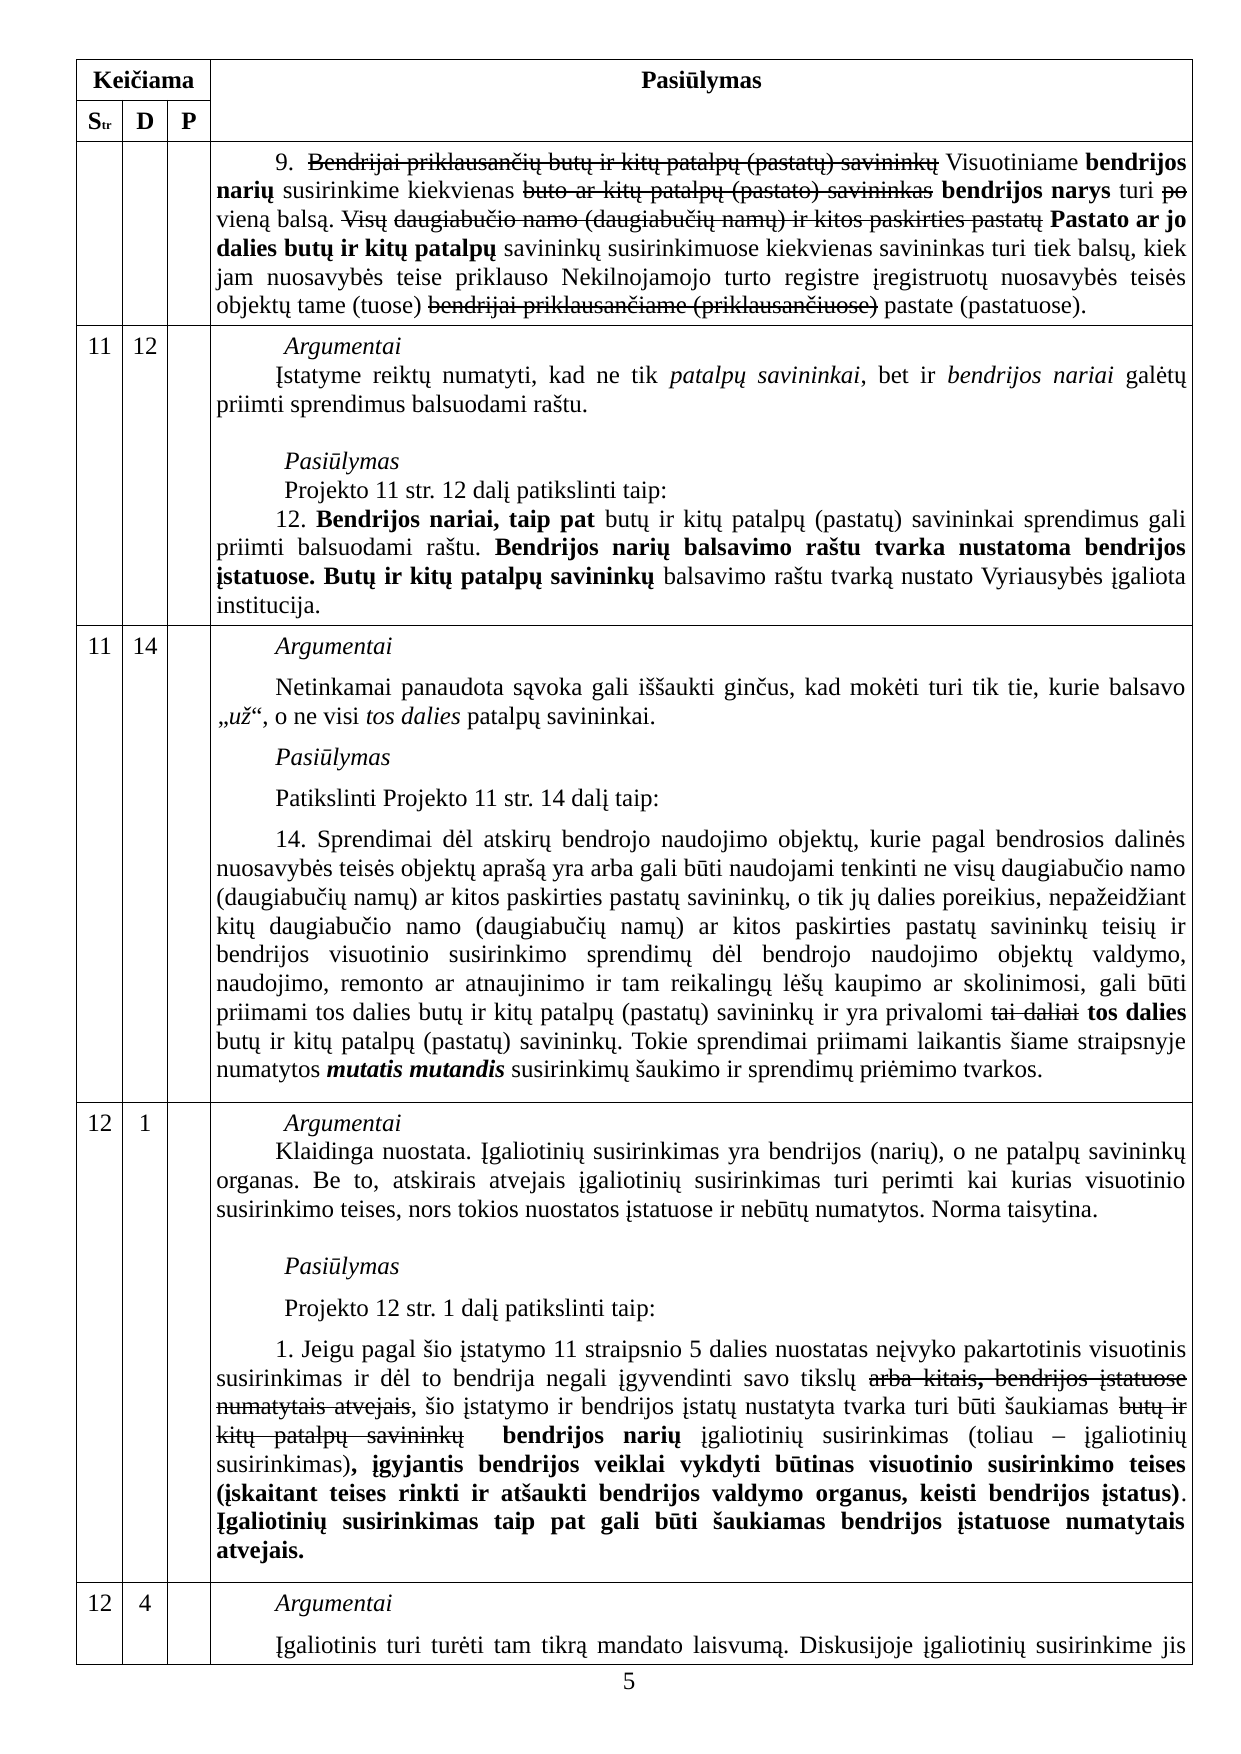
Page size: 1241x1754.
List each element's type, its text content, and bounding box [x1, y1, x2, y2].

table_cell 12 [77, 1103, 122, 1582]
table_cell 11 [77, 326, 122, 624]
table_cell [168, 326, 210, 624]
table_cell 14 [123, 626, 167, 1101]
table_header Pasiūlymas [211, 60, 1192, 141]
table_cell D [123, 101, 167, 141]
table_cell Argumentai Klaidinga nuostata. Įgaliotinių susirinkimas yra bendrijos (narių), o ne patalpų savininkų organas. Be to, atskirais atvejais įgaliotinių susirinkimas turi perimti kai kurias visuotinio susirinkimo teises, nors tokios nuostatos įstatuose ir nebūtų numatytos. Norma taisytina. Pasiūlymas Projekto 12 str. 1 dalį patikslinti taip: 1. Jeigu pagal šio įstatymo 11 straipsnio 5 dalies nuostatas neįvyko pakartotinis visuotinis susirinkimas ir dėl to bendrija negali įgyvendinti savo tikslų arba kitais, bendrijos įstatuose numatytais atvejais, šio įstatymo ir bendrijos įstatų nustatyta tvarka turi būti šaukiamas butų ir kitų patalpų savininkų bendrijos narių įgaliotinių susirinkimas (toliau – įgaliotinių susirinkimas), įgyjantis bendrijos veiklai vykdyti būtinas visuotinio susirinkimo teises (įskaitant teises rinkti ir atšaukti bendrijos valdymo organus, keisti bendrijos įstatus). Įgaliotinių susirinkimas taip pat gali būti šaukiamas bendrijos įstatuose numatytais atvejais. [211, 1103, 1192, 1582]
table_cell Str [77, 101, 122, 141]
table_cell Argumentai Įgaliotinis turi turėti tam tikrą mandato laisvumą. Diskusijoje įgaliotinių susirinkime jis [211, 1583, 1192, 1664]
table_cell 11 [77, 626, 122, 1101]
table_cell 12 [77, 1583, 122, 1664]
table_cell [123, 142, 167, 325]
table_cell Argumentai Netinkamai panaudota sąvoka gali iššaukti ginčus, kad mokėti turi tik tie, kurie balsavo „už“, o ne visi tos dalies patalpų savininkai. Pasiūlymas Patikslinti Projekto 11 str. 14 dalį taip: 14. Sprendimai dėl atskirų bendrojo naudojimo objektų, kurie pagal bendrosios dalinės nuosavybės teisės objektų aprašą yra arba gali būti naudojami tenkinti ne visų daugiabučio namo (daugiabučių namų) ar kitos paskirties pastatų savininkų, o tik jų dalies poreikius, nepažeidžiant kitų daugiabučio namo (daugiabučių namų) ar kitos paskirties pastatų savininkų teisių ir bendrijos visuotinio susirinkimo sprendimų dėl bendrojo naudojimo objektų valdymo, naudojimo, remonto ar atnaujinimo ir tam reikalingų lėšų kaupimo ar skolinimosi, gali būti priimami tos dalies butų ir kitų patalpų (pastatų) savininkų ir yra privalomi tai daliai tos dalies butų ir kitų patalpų (pastatų) savininkų. Tokie sprendimai priimami laikantis šiame straipsnyje numatytos mutatis mutandis susirinkimų šaukimo ir sprendimų priėmimo tvarkos. [211, 626, 1192, 1101]
table_cell Argumentai Įstatyme reiktų numatyti, kad ne tik patalpų savininkai, bet ir bendrijos nariai galėtų priimti sprendimus balsuodami raštu. Pasiūlymas Projekto 11 str. 12 dalį patikslinti taip: 12. Bendrijos nariai, taip pat butų ir kitų patalpų (pastatų) savininkai sprendimus gali priimti balsuodami raštu. Bendrijos narių balsavimo raštu tvarka nustatoma bendrijos įstatuose. Butų ir kitų patalpų savininkų balsavimo raštu tvarką nustato Vyriausybės įgaliota institucija. [211, 326, 1192, 624]
table_cell 1 [123, 1103, 167, 1582]
table_cell P [168, 101, 210, 141]
table_cell [168, 1583, 210, 1664]
table_cell 12 [123, 326, 167, 624]
table_cell [168, 142, 210, 325]
table_cell 9. Bendrijai priklausančių butų ir kitų patalpų (pastatų) savininkų Visuotiniame bendrijos narių susirinkime kiekvienas buto ar kitų patalpų (pastato) savininkas bendrijos narys turi po vieną balsą. Visų daugiabučio namo (daugiabučių namų) ir kitos paskirties pastatų Pastato ar jo dalies butų ir kitų patalpų savininkų susirinkimuose kiekvienas savininkas turi tiek balsų, kiek jam nuosavybės teise priklauso Nekilnojamojo turto registre įregistruotų nuosavybės teisės objektų tame (tuose) bendrijai priklausančiame (priklausančiuose) pastate (pastatuose). [211, 142, 1192, 325]
table_cell [77, 142, 122, 325]
table_cell [168, 626, 210, 1101]
table_header Keičiama [77, 60, 210, 100]
table_cell 4 [123, 1583, 167, 1664]
table_cell [168, 1103, 210, 1582]
